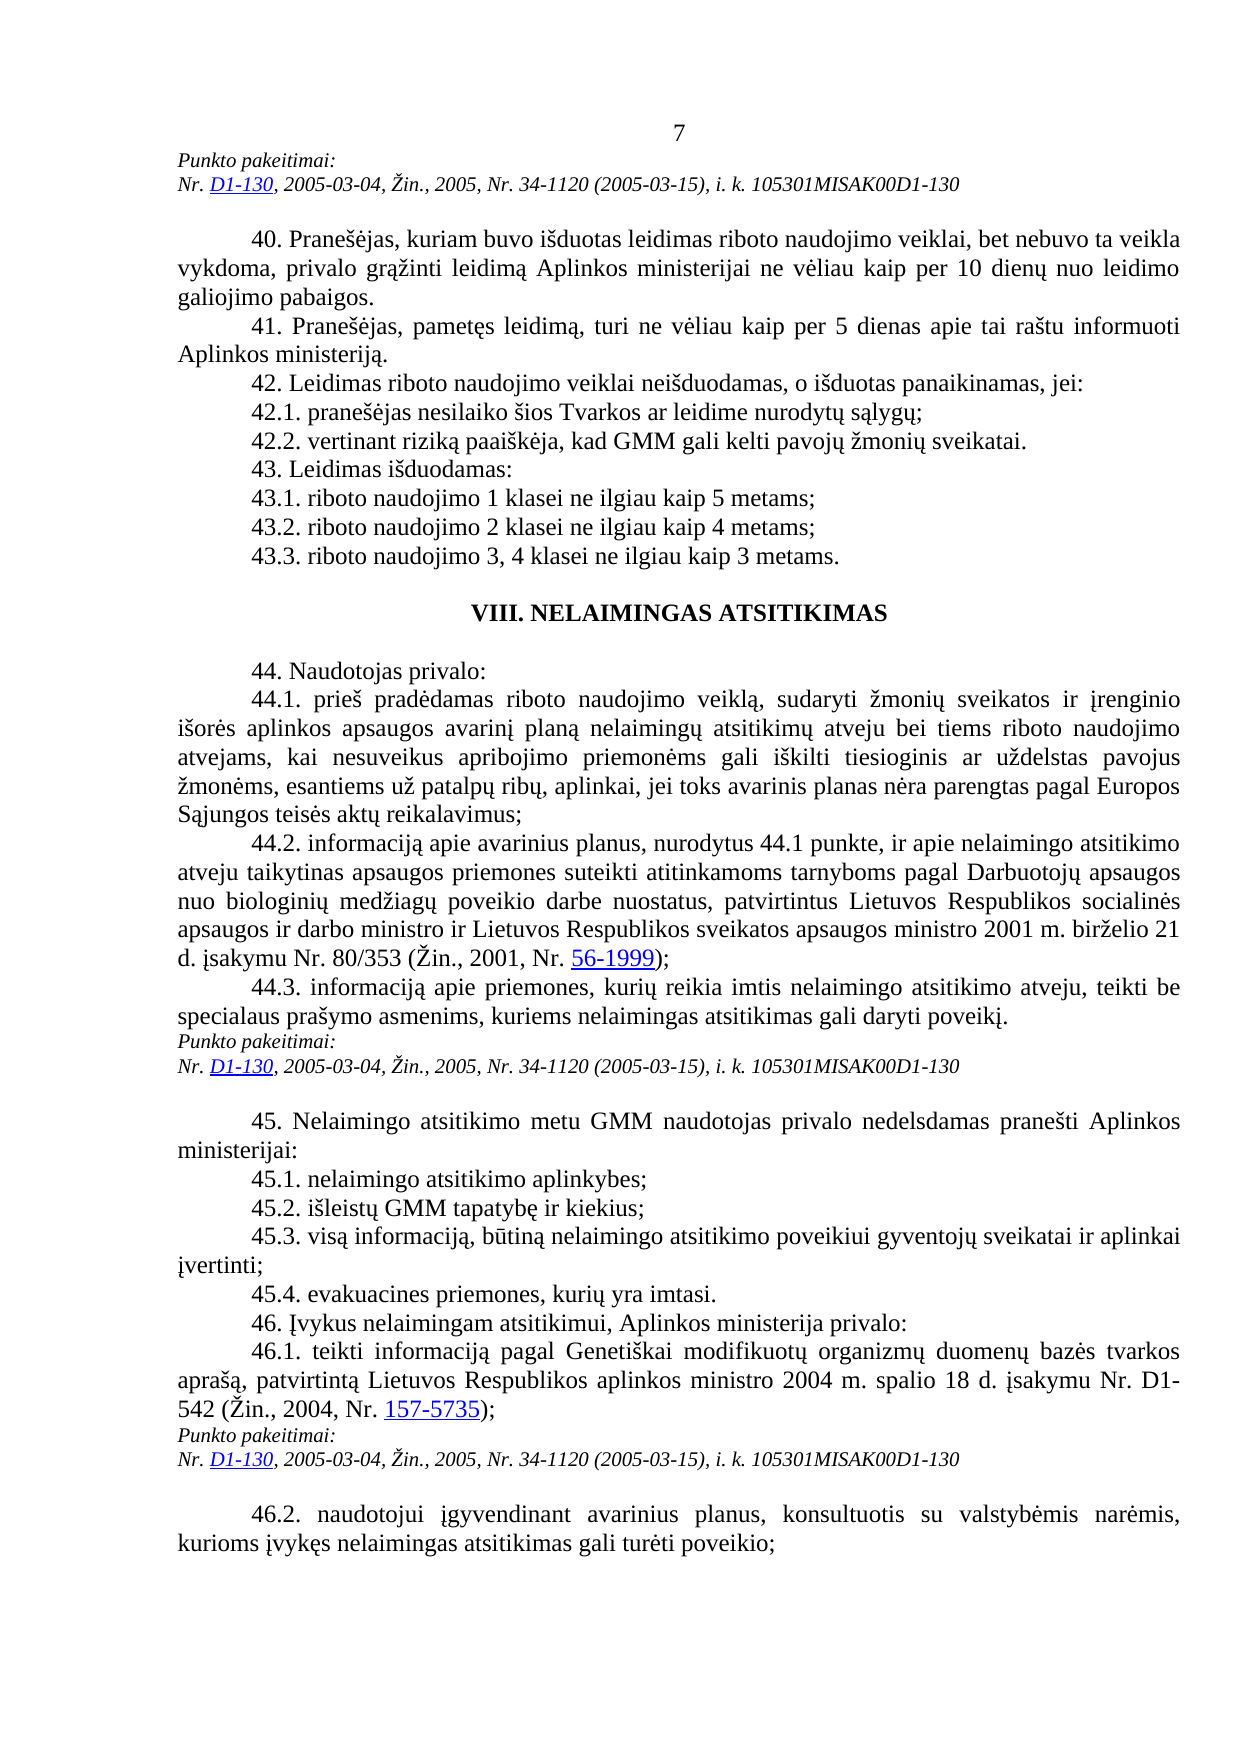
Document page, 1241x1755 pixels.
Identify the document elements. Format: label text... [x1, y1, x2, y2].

text 46.2. naudotojui įgyvendinant avarinius planus, konsultuotis su valstybėmis narėmis, kurioms įvykęs nelaimingas atsitikimas gali turėti poveikio; [177, 1499, 1181, 1557]
text Punkto pakeitimai: [177, 1029, 1181, 1053]
text 42. Leidimas riboto naudojimo veiklai neišduodamas, o išduotas panaikinamas, jei: [177, 368, 1181, 397]
text Nr. D1-130, 2005-03-04, Žin., 2005, Nr. 34-1120 (2005-03-15), i. k. 105301MISAK00D1-130 [177, 172, 1181, 196]
text Punkto pakeitimai: [177, 148, 1181, 172]
text 43.3. riboto naudojimo 3, 4 klasei ne ilgiau kaip 3 metams. [177, 541, 1181, 569]
text 40. Pranešėjas, kuriam buvo išduotas leidimas riboto naudojimo veiklai, bet nebuvo ta veikla vykdoma, privalo grąžinti leidimą Aplinkos ministerijai ne vėliau kaip per 10 dienų nuo leidimo galiojimo pabaigos. [177, 224, 1181, 311]
text 43. Leidimas išduodamas: [177, 454, 1181, 483]
text 46.1. teikti informaciją pagal Genetiškai modifikuotų organizmų duomenų bazės tvarkos aprašą, patvirtintą Lietuvos Respublikos aplinkos ministro 2004 m. spalio 18 d. įsakymu Nr. D1-542 (Žin., 2004, Nr. 157-5735); [177, 1336, 1181, 1423]
text 43.2. riboto naudojimo 2 klasei ne ilgiau kaip 4 metams; [177, 512, 1181, 541]
text Nr. D1-130, 2005-03-04, Žin., 2005, Nr. 34-1120 (2005-03-15), i. k. 105301MISAK00D1-130 [177, 1447, 1181, 1471]
text 44.3. informaciją apie priemones, kurių reikia imtis nelaimingo atsitikimo atveju, teikti be specialaus prašymo asmenims, kuriems nelaimingas atsitikimas gali daryti poveikį. [177, 972, 1181, 1029]
text VIII. NELAIMINGAS ATSITIKIMAS [177, 598, 1181, 627]
text 45.3. visą informaciją, būtiną nelaimingo atsitikimo poveikiui gyventojų sveikatai ir aplinkai įvertinti; [177, 1221, 1181, 1279]
text Nr. D1-130, 2005-03-04, Žin., 2005, Nr. 34-1120 (2005-03-15), i. k. 105301MISAK00D1-130 [177, 1053, 1181, 1078]
text 42.1. pranešėjas nesilaiko šios Tvarkos ar leidime nurodytų sąlygų; [177, 397, 1181, 426]
text 45.1. nelaimingo atsitikimo aplinkybes; [177, 1164, 1181, 1193]
text 45. Nelaimingo atsitikimo metu GMM naudotojas privalo nedelsdamas pranešti Aplinkos ministerijai: [177, 1106, 1181, 1164]
text Punkto pakeitimai: [177, 1423, 1181, 1447]
text 41. Pranešėjas, pametęs leidimą, turi ne vėliau kaip per 5 dienas apie tai raštu informuoti Aplinkos ministeriją. [177, 311, 1181, 368]
text 44.2. informaciją apie avarinius planus, nurodytus 44.1 punkte, ir apie nelaimingo atsitikimo atveju taikytinas apsaugos priemones suteikti atitinkamoms tarnyboms pagal Darbuotojų apsaugos nuo biologinių medžiagų poveikio darbe nuostatus, patvirtintus Lietuvos Respublikos socialinės apsaugos ir darbo ministro ir Lietuvos Respublikos sveikatos apsaugos ministro 2001 m. birželio 21 d. įsakymu Nr. 80/353 (Žin., 2001, Nr. 56-1999); [177, 828, 1181, 972]
text 44. Naudotojas privalo: [177, 656, 1181, 684]
text 45.2. išleistų GMM tapatybę ir kiekius; [177, 1193, 1181, 1221]
text 46. Įvykus nelaimingam atsitikimui, Aplinkos ministerija privalo: [177, 1308, 1181, 1336]
text 42.2. vertinant riziką paaiškėja, kad GMM gali kelti pavojų žmonių sveikatai. [177, 426, 1181, 454]
text 43.1. riboto naudojimo 1 klasei ne ilgiau kaip 5 metams; [177, 483, 1181, 512]
text 44.1. prieš pradėdamas riboto naudojimo veiklą, sudaryti žmonių sveikatos ir įrenginio išorės aplinkos apsaugos avarinį planą nelaimingų atsitikimų atveju bei tiems riboto naudojimo atvejams, kai nesuveikus apribojimo priemonėms gali iškilti tiesioginis ar uždelstas pavojus žmonėms, esantiems už patalpų ribų, aplinkai, jei toks avarinis planas nėra parengtas pagal Europos Sąjungos teisės aktų reikalavimus; [177, 684, 1181, 828]
text 45.4. evakuacines priemones, kurių yra imtasi. [177, 1279, 1181, 1308]
